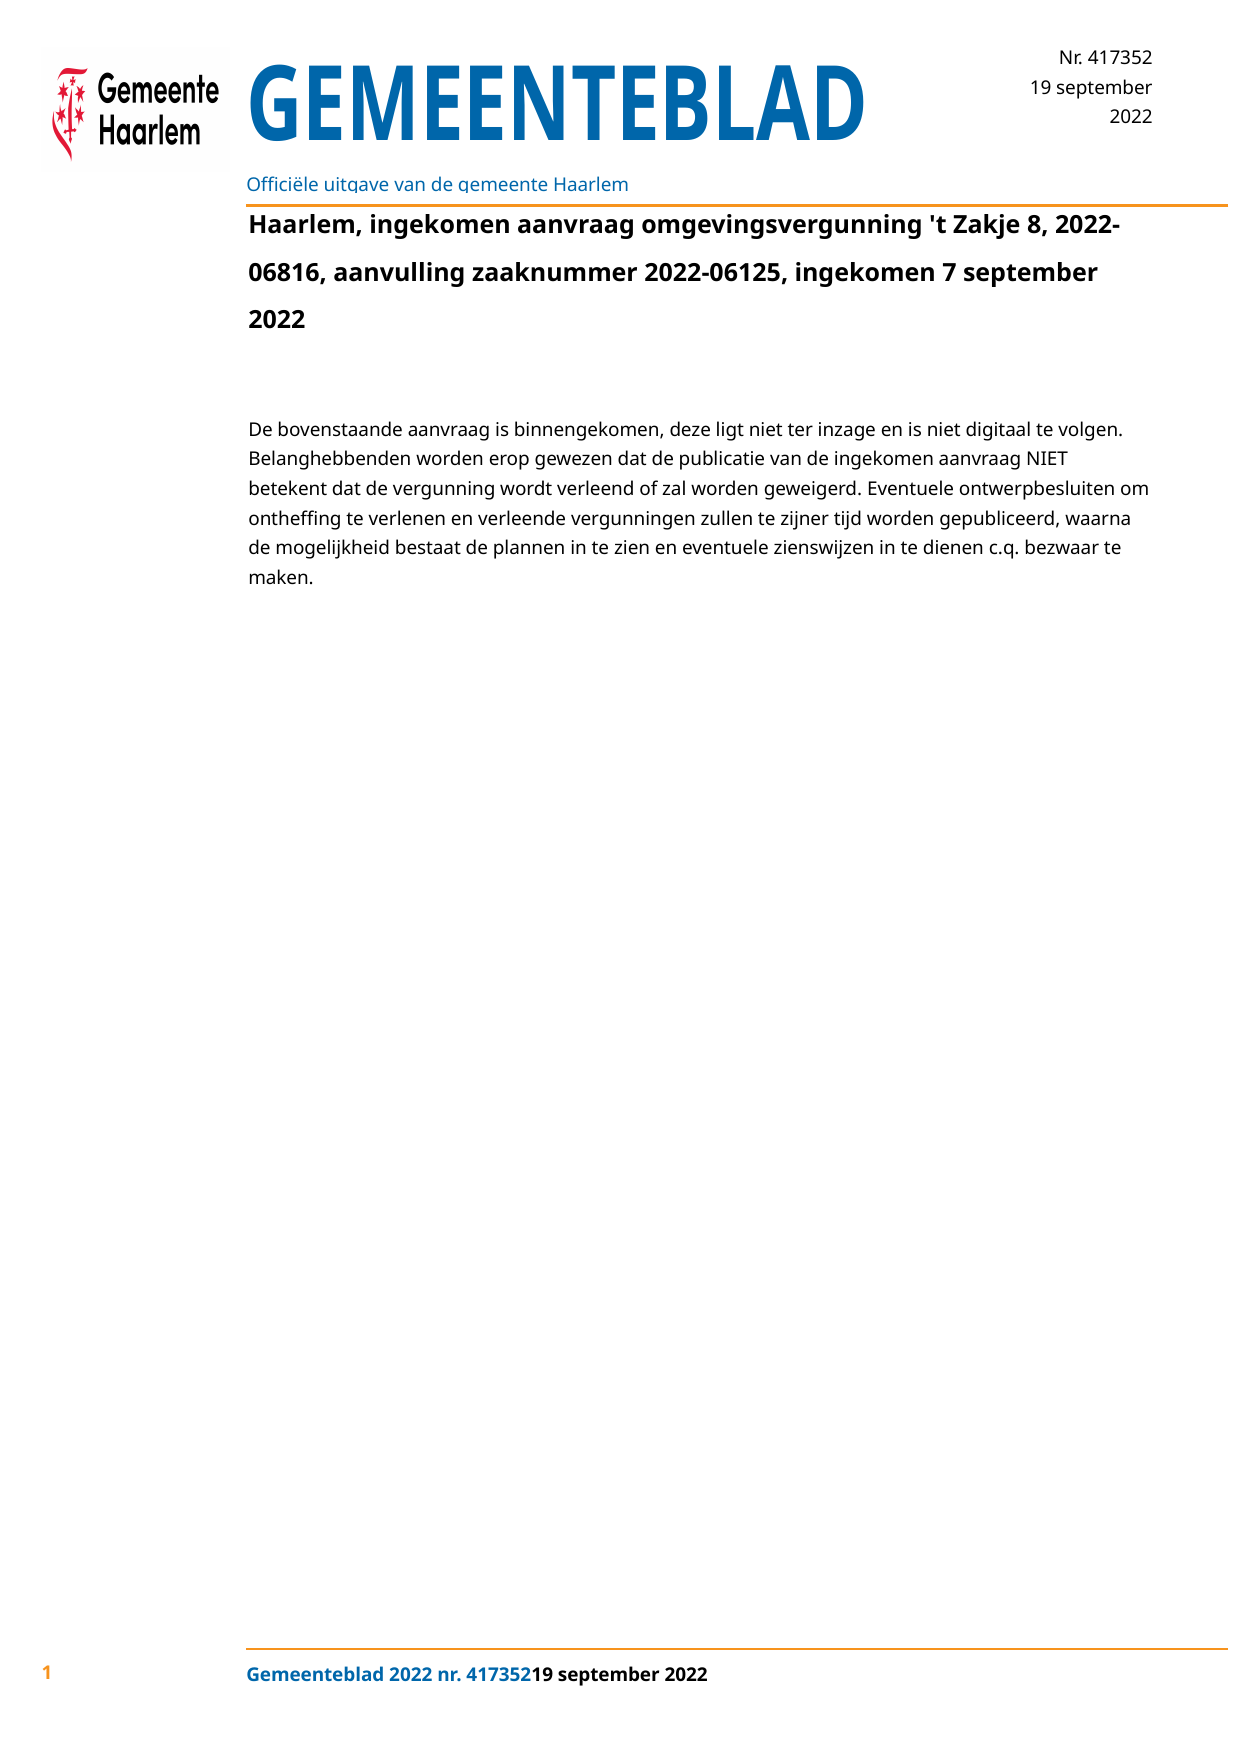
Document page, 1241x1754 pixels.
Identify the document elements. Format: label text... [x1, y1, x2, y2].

picture [41, 47, 231, 172]
text Haarlem, ingekomen aanvraag omgevingsvergunning 't Zakje 8, 2022-06816, aanvulling zaaknummer 2022-06125, ingekomen 7 september 2022 [248, 207, 1152, 336]
text De bovenstaande aanvraag is binnengekomen, deze ligt niet ter inzage en is niet digitaal te volgen. Belanghebbenden worden erop gewezen dat de publicatie van de ingekomen aanvraag NIET betekent dat de vergunning wordt verleend of zal worden geweigerd. Eventuele ontwerpbesluiten om ontheffing te verlenen en verleende vergunningen zullen te zijner tijd worden gepubliceerd, waarna de mogelijkheid bestaat de plannen in te zien en eventuele zienswijzen in te dienen c.q. bezwaar te maken. [248, 416, 1152, 589]
